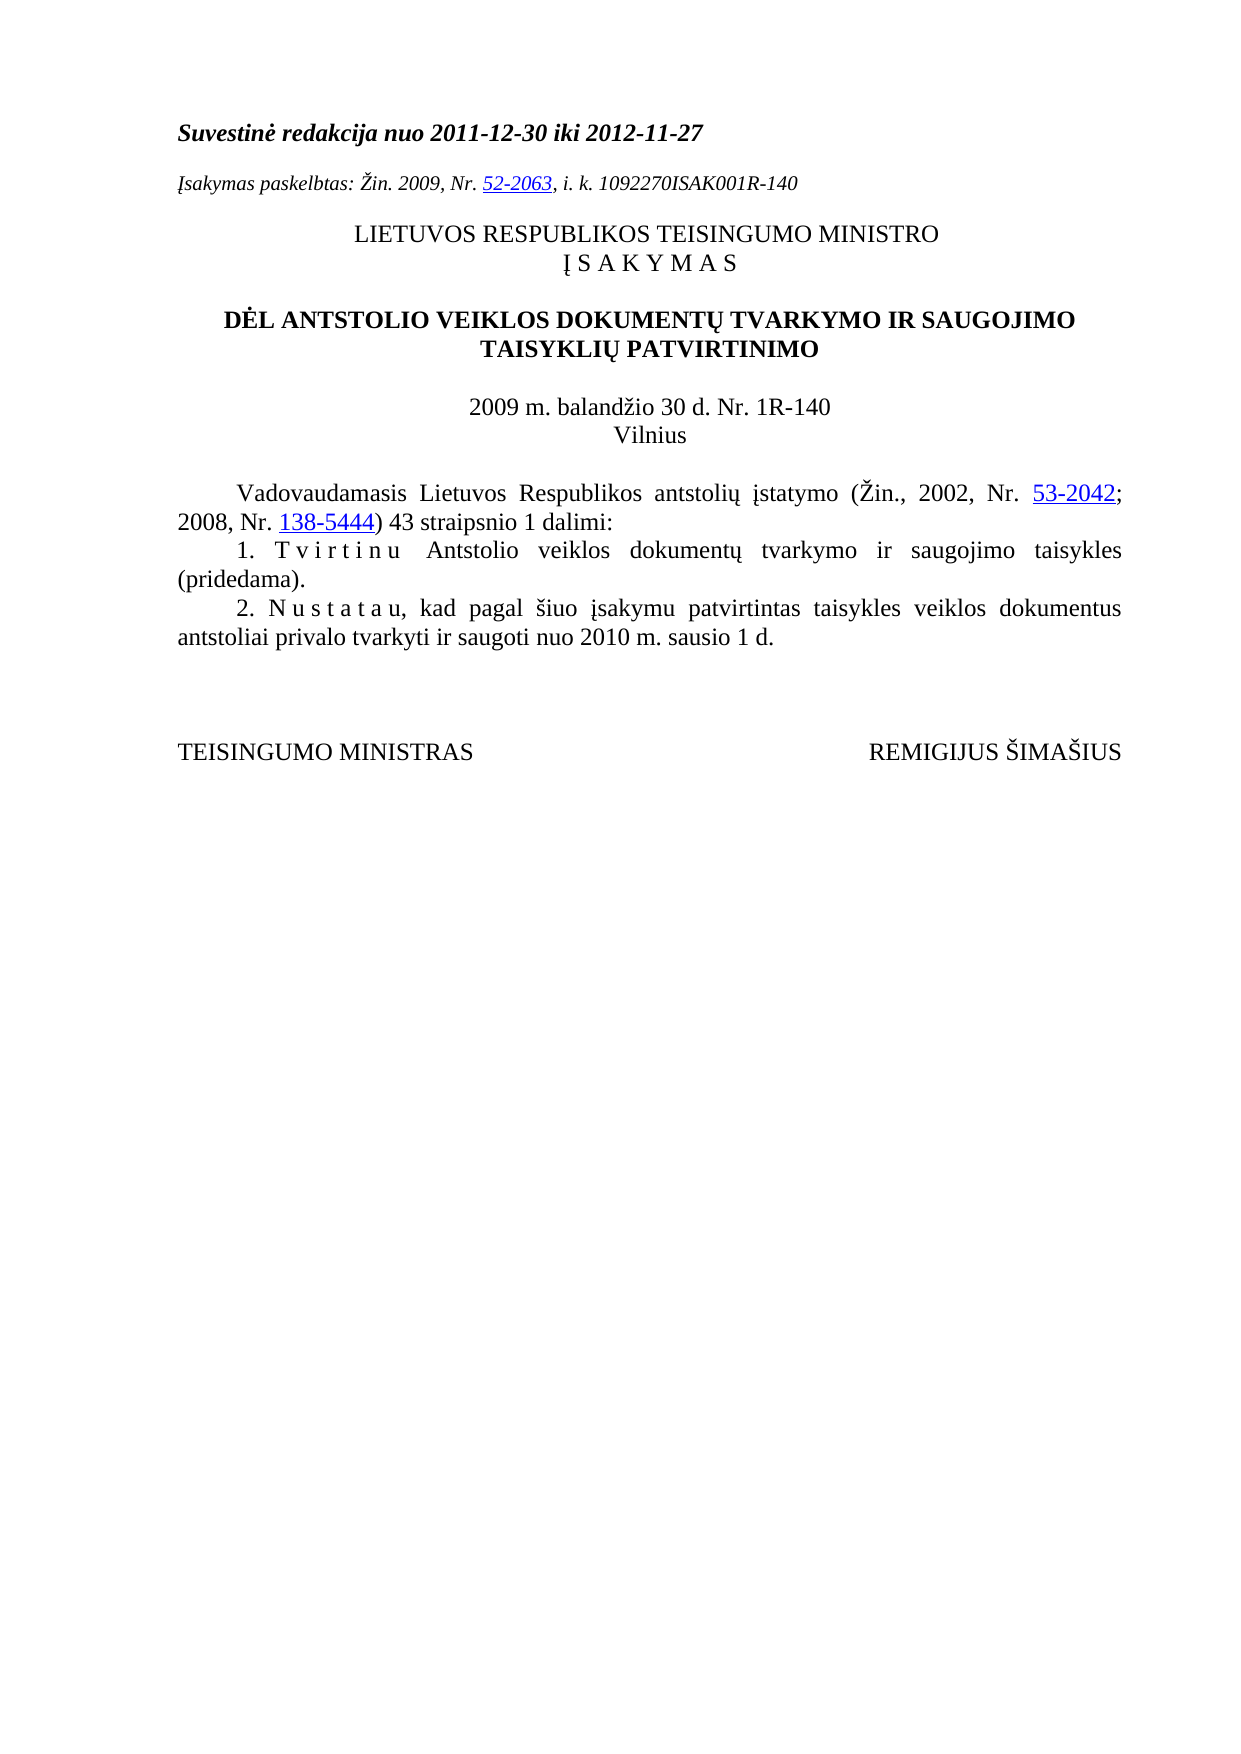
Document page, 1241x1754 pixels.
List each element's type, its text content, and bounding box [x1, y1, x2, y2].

text 2. Nustatau, kad pagal šiuo įsakymu patvirtintas taisykles veiklos dokumentus antstoliai privalo tvarkyti ir saugoti nuo 2010 m. sausio 1 d. [177, 593, 1122, 650]
text LIETUVOS RESPUBLIKOS TEISINGUMO MINISTRO [177, 219, 1122, 248]
text DĖL ANTSTOLIO VEIKLOS DOKUMENTŲ TVARKYMO IR SAUGOJIMO TAISYKLIŲ PATVIRTINIMO [177, 305, 1122, 363]
text Vilnius [177, 420, 1122, 449]
text Vadovaudamasis Lietuvos Respublikos antstolių įstatymo (Žin., 2002, Nr. 53-2042; 2008, Nr. 138-5444) 43 straipsnio 1 dalimi: [177, 478, 1122, 535]
text ĮSAKYMAS [177, 248, 1122, 277]
text 1. Tvirtinu Antstolio veiklos dokumentų tvarkymo ir saugojimo taisykles (pridedama). [177, 535, 1122, 593]
text TEISINGUMO MINISTRAS REMIGIJUS ŠIMAŠIUS [177, 737, 1122, 765]
text Įsakymas paskelbtas: Žin. 2009, Nr. 52-2063, i. k. 1092270ISAK001R-140 [177, 171, 1122, 195]
text Suvestinė redakcija nuo 2011-12-30 iki 2012-11-27 [177, 118, 1122, 147]
text 2009 m. balandžio 30 d. Nr. 1R-140 [177, 392, 1122, 420]
